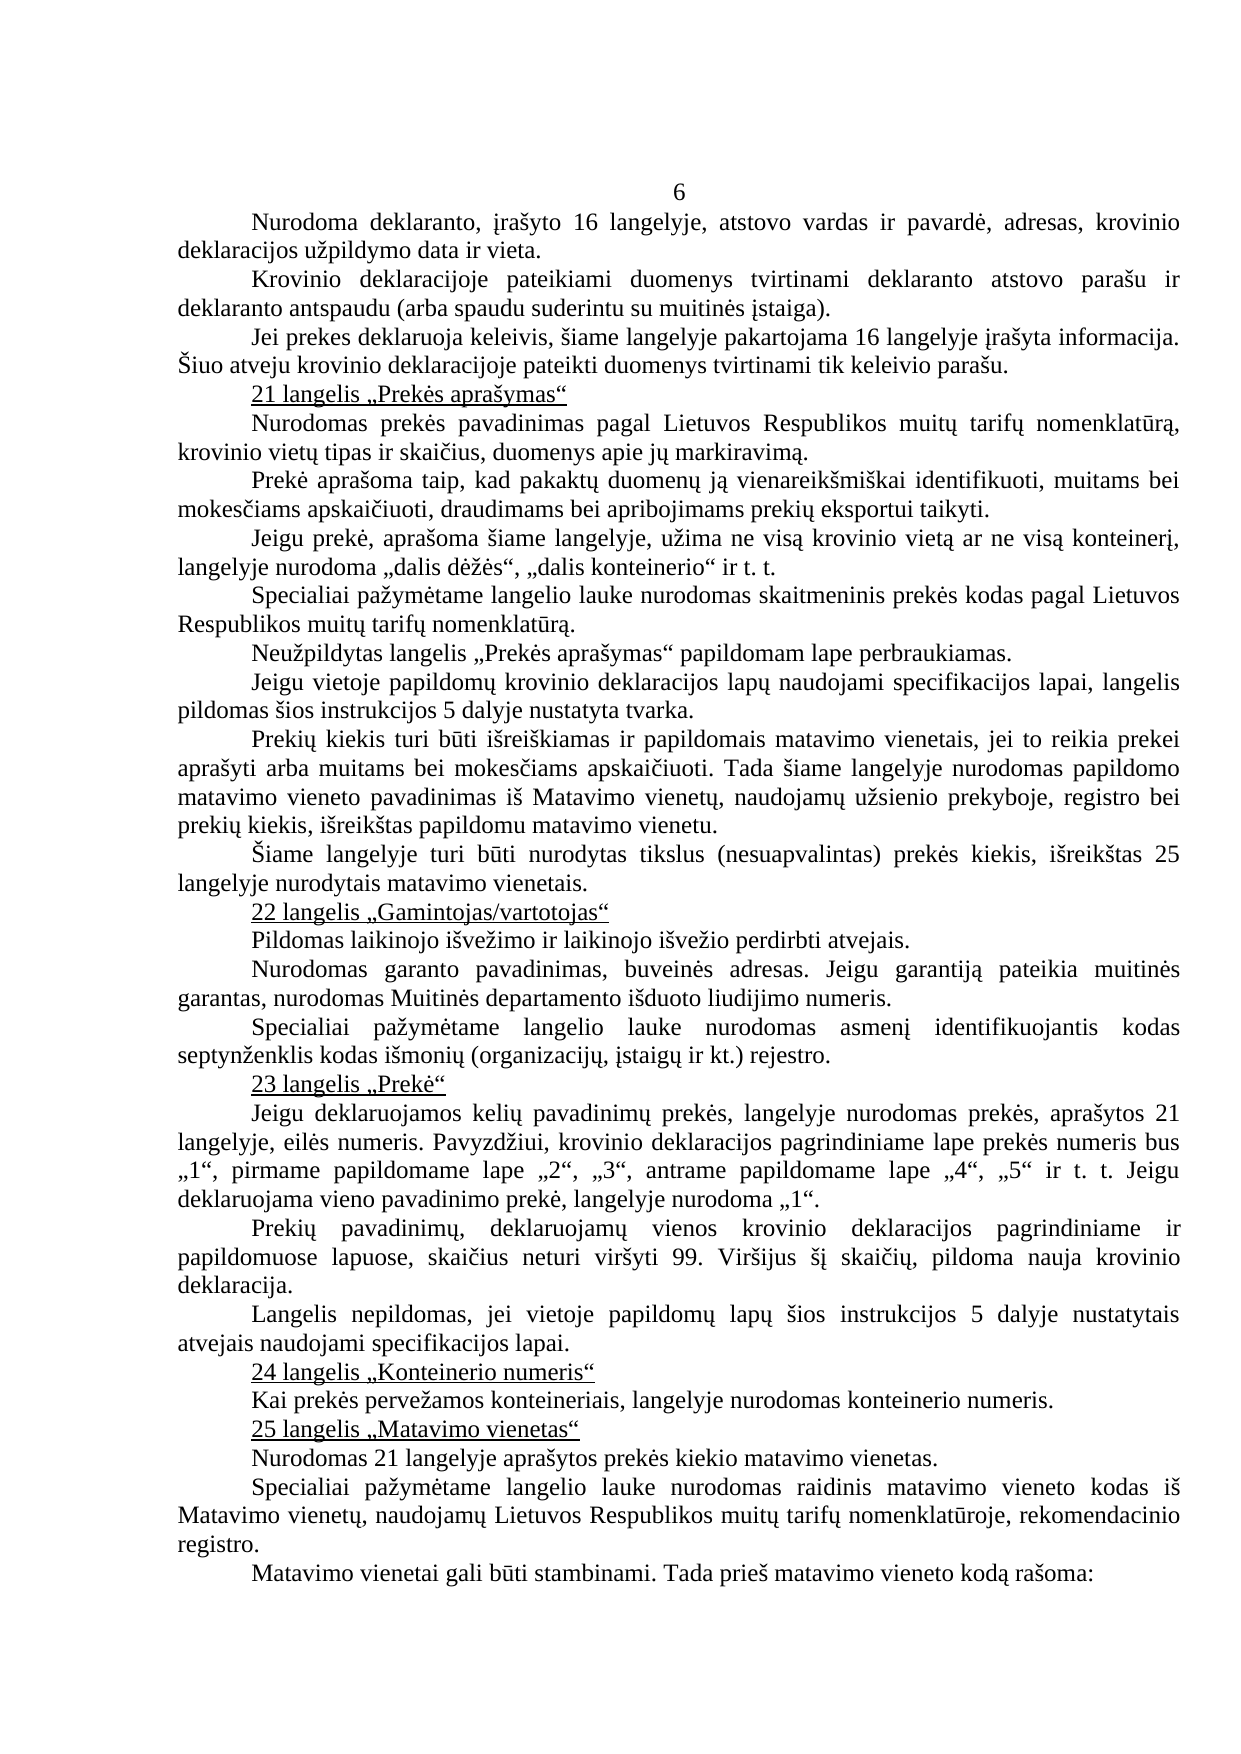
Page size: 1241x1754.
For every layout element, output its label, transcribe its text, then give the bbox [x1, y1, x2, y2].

text 25 langelis „Matavimo vienetas“ [177, 1414, 1181, 1443]
text Kai prekės pervežamos konteineriais, langelyje nurodomas konteinerio numeris. [177, 1385, 1181, 1414]
text Šiame langelyje turi būti nurodytas tikslus (nesuapvalintas) prekės kiekis, išreikštas 25 langelyje nurodytais matavimo vienetais. [177, 839, 1181, 897]
text Jeigu deklaruojamos kelių pavadinimų prekės, langelyje nurodomas prekės, aprašytos 21 langelyje, eilės numeris. Pavyzdžiui, krovinio deklaracijos pagrindiniame lape prekės numeris bus „1“, pirmame papildomame lape „2“, „3“, antrame papildomame lape „4“, „5“ ir t. t. Jeigu deklaruojama vieno pavadinimo prekė, langelyje nurodoma „1“. [177, 1098, 1181, 1213]
text Matavimo vienetai gali būti stambinami. Tada prieš matavimo vieneto kodą rašoma: [177, 1558, 1181, 1587]
text Jeigu vietoje papildomų krovinio deklaracijos lapų naudojami specifikacijos lapai, langelis pildomas šios instrukcijos 5 dalyje nustatyta tvarka. [177, 667, 1181, 724]
text Specialiai pažymėtame langelio lauke nurodomas asmenį identifikuojantis kodas septynženklis kodas išmonių (organizacijų, įstaigų ir kt.) rejestro. [177, 1012, 1181, 1069]
text 21 langelis „Prekės aprašymas“ [177, 379, 1181, 408]
text Langelis nepildomas, jei vietoje papildomų lapų šios instrukcijos 5 dalyje nustatytais atvejais naudojami specifikacijos lapai. [177, 1299, 1181, 1357]
text 22 langelis „Gamintojas/vartotojas“ [177, 897, 1181, 925]
text Prekė aprašoma taip, kad pakaktų duomenų ją vienareikšmiškai identifikuoti, muitams bei mokesčiams apskaičiuoti, draudimams bei apribojimams prekių eksportui taikyti. [177, 465, 1181, 523]
text Krovinio deklaracijoje pateikiami duomenys tvirtinami deklaranto atstovo parašu ir deklaranto antspaudu (arba spaudu suderintu su muitinės įstaiga). [177, 264, 1181, 322]
text Neužpildytas langelis „Prekės aprašymas“ papildomam lape perbraukiamas. [177, 638, 1181, 667]
text Nurodomas garanto pavadinimas, buveinės adresas. Jeigu garantiją pateikia muitinės garantas, nurodomas Muitinės departamento išduoto liudijimo numeris. [177, 954, 1181, 1012]
text Nurodoma deklaranto, įrašyto 16 langelyje, atstovo vardas ir pavardė, adresas, krovinio deklaracijos užpildymo data ir vieta. [177, 207, 1181, 264]
text Prekių pavadinimų, deklaruojamų vienos krovinio deklaracijos pagrindiniame ir papildomuose lapuose, skaičius neturi viršyti 99. Viršijus šį skaičių, pildoma nauja krovinio deklaracija. [177, 1213, 1181, 1299]
text Nurodomas prekės pavadinimas pagal Lietuvos Respublikos muitų tarifų nomenklatūrą, krovinio vietų tipas ir skaičius, duomenys apie jų markiravimą. [177, 408, 1181, 465]
text Pildomas laikinojo išvežimo ir laikinojo išvežio perdirbti atvejais. [177, 925, 1181, 954]
text Specialiai pažymėtame langelio lauke nurodomas raidinis matavimo vieneto kodas iš Matavimo vienetų, naudojamų Lietuvos Respublikos muitų tarifų nomenklatūroje, rekomendacinio registro. [177, 1472, 1181, 1558]
text 24 langelis „Konteinerio numeris“ [177, 1357, 1181, 1385]
text Prekių kiekis turi būti išreiškiamas ir papildomais matavimo vienetais, jei to reikia prekei aprašyti arba muitams bei mokesčiams apskaičiuoti. Tada šiame langelyje nurodomas papildomo matavimo vieneto pavadinimas iš Matavimo vienetų, naudojamų užsienio prekyboje, registro bei prekių kiekis, išreikštas papildomu matavimo vienetu. [177, 724, 1181, 839]
text Specialiai pažymėtame langelio lauke nurodomas skaitmeninis prekės kodas pagal Lietuvos Respublikos muitų tarifų nomenklatūrą. [177, 580, 1181, 638]
text 23 langelis „Prekė“ [177, 1069, 1181, 1098]
text Jei prekes deklaruoja keleivis, šiame langelyje pakartojama 16 langelyje įrašyta informacija. Šiuo atveju krovinio deklaracijoje pateikti duomenys tvirtinami tik keleivio parašu. [177, 322, 1181, 379]
text Nurodomas 21 langelyje aprašytos prekės kiekio matavimo vienetas. [177, 1443, 1181, 1472]
text Jeigu prekė, aprašoma šiame langelyje, užima ne visą krovinio vietą ar ne visą konteinerį, langelyje nurodoma „dalis dėžės“, „dalis konteinerio“ ir t. t. [177, 523, 1181, 580]
